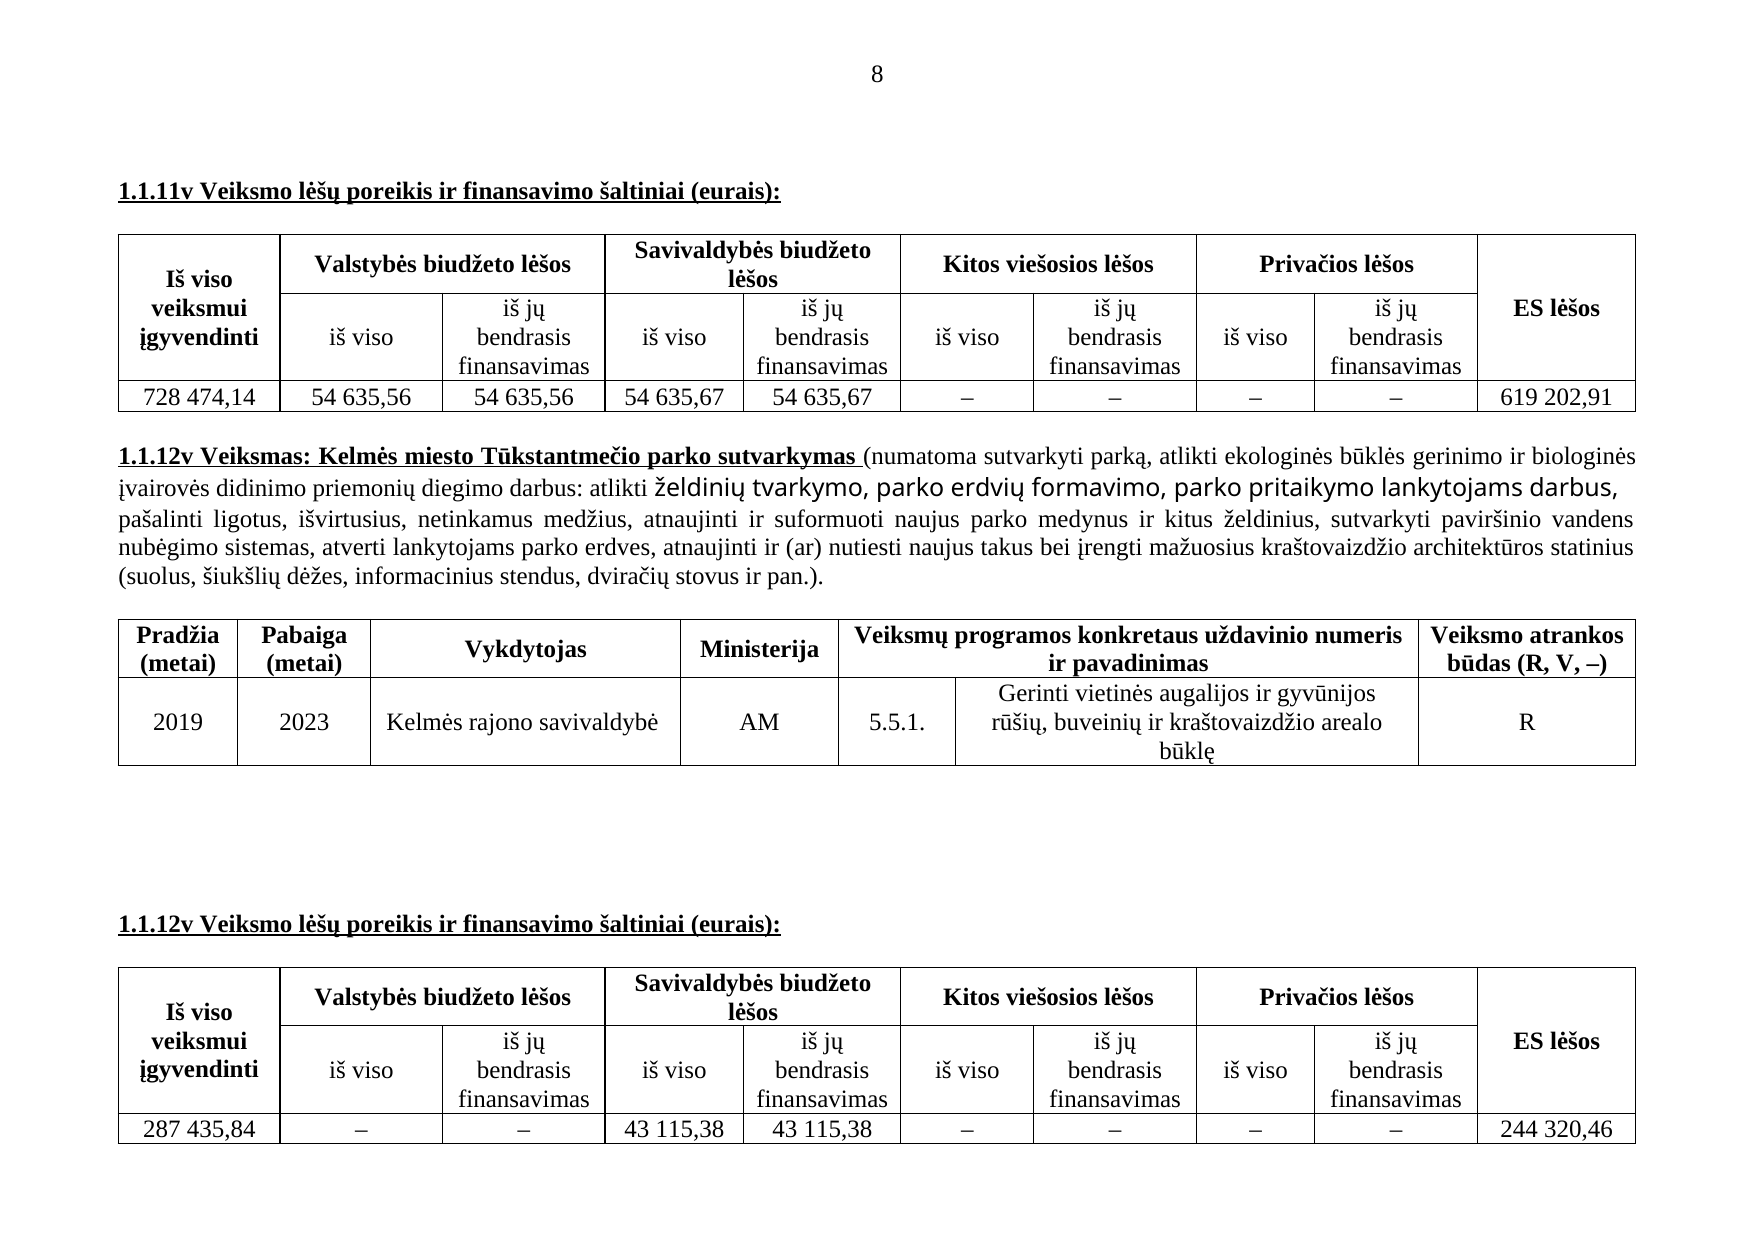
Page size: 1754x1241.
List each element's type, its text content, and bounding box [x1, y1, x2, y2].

table_cell iš viso [1197, 1026, 1314, 1113]
table_header Kitos viešosios lėšos [901, 235, 1196, 292]
table_header Pabaiga (metai) [238, 620, 370, 677]
table_cell 5.5.1. [839, 678, 955, 764]
table_cell 619 202,91 [1478, 381, 1635, 411]
table_header Pradžia (metai) [119, 620, 237, 677]
table_cell – [1197, 1114, 1314, 1142]
table_cell iš jų bendrasis finansavimas [1315, 1026, 1477, 1113]
table_cell – [281, 1114, 442, 1142]
table_cell 244 320,46 [1478, 1114, 1635, 1142]
table_cell iš jų bendrasis finansavimas [443, 1026, 604, 1113]
table_cell 43 115,38 [606, 1114, 743, 1142]
table_header Veiksmų programos konkretaus uždavinio numeris ir pavadinimas [839, 620, 1418, 677]
table_cell 287 435,84 [119, 1114, 279, 1142]
table_cell – [901, 1114, 1033, 1142]
table_header Veiksmo atrankos būdas (R, V, –) [1419, 620, 1635, 677]
table_header Savivaldybės biudžeto lėšos [606, 968, 900, 1025]
table_cell – [1197, 381, 1314, 411]
table_header Iš viso veiksmui įgyvendinti [119, 968, 279, 1113]
table_cell – [1315, 381, 1477, 411]
table_cell AM [681, 678, 838, 764]
table_cell 43 115,38 [744, 1114, 900, 1142]
table_cell 54 635,56 [443, 381, 604, 411]
table_header Valstybės biudžeto lėšos [281, 235, 604, 292]
text pašalinti ligotus, išvirtusius, netinkamus medžius, atnaujinti ir suformuoti naujus parko medynus ir kitus želdinius, sutvarkyti paviršinio vandens nubėgimo sistemas, atverti lankytojams parko erdves, atnaujinti ir (ar) nutiesti naujus takus bei įrengti mažuosius kraštovaizdžio architektūros statinius (suolus, šiukšlių dėžes, informacinius stendus, dviračių stovus ir pan.). [118, 504, 1636, 590]
table_cell iš viso [1197, 294, 1314, 380]
table_cell iš jų bendrasis finansavimas [443, 294, 604, 380]
table_cell iš jų bendrasis finansavimas [744, 1026, 900, 1113]
table_cell iš jų bendrasis finansavimas [1315, 294, 1477, 380]
table_header Vykdytojas [371, 620, 680, 677]
table_cell Kelmės rajono savivaldybė [371, 678, 680, 764]
table_cell iš viso [901, 294, 1033, 380]
table_cell iš viso [606, 1026, 743, 1113]
table_cell R [1419, 678, 1635, 764]
text 1.1.11v Veiksmo lėšų poreikis ir finansavimo šaltiniai (eurais): [118, 176, 1636, 205]
table_cell iš viso [606, 294, 743, 380]
table_cell 728 474,14 [119, 381, 279, 411]
table_header ES lėšos [1478, 968, 1635, 1113]
table_cell Gerinti vietinės augalijos ir gyvūnijos rūšių, buveinių ir kraštovaizdžio arealo būklę [956, 678, 1418, 764]
table_header Savivaldybės biudžeto lėšos [606, 235, 900, 292]
table_header Privačios lėšos [1197, 235, 1477, 292]
table_cell – [1034, 381, 1196, 411]
table_cell 2019 [119, 678, 237, 764]
text 1.1.12v Veiksmas: Kelmės miesto Tūkstantmečio parko sutvarkymas (numatoma sutvarkyti parką, atlikti ekologinės būklės gerinimo ir biologinės įvairovės didinimo priemonių diegimo darbus: atlikti želdinių tvarkymo, parko erdvių formavimo, parko pritaikymo lankytojams darbus, [118, 441, 1636, 504]
table_cell – [1315, 1114, 1477, 1142]
table_cell 2023 [238, 678, 370, 764]
table_cell – [901, 381, 1033, 411]
table_cell iš viso [901, 1026, 1033, 1113]
table_cell iš viso [281, 294, 442, 380]
table_cell 54 635,67 [606, 381, 743, 411]
table_cell iš viso [281, 1026, 442, 1113]
table_header Ministerija [681, 620, 838, 677]
table_cell iš jų bendrasis finansavimas [1034, 1026, 1196, 1113]
table_header Kitos viešosios lėšos [901, 968, 1196, 1025]
table_cell iš jų bendrasis finansavimas [744, 294, 900, 380]
table_header ES lėšos [1478, 235, 1635, 380]
table_cell 54 635,67 [744, 381, 900, 411]
table_cell 54 635,56 [281, 381, 442, 411]
text 1.1.12v Veiksmo lėšų poreikis ir finansavimo šaltiniai (eurais): [118, 909, 1636, 938]
table_header Valstybės biudžeto lėšos [281, 968, 604, 1025]
table_header Iš viso veiksmui įgyvendinti [119, 235, 279, 380]
table_cell iš jų bendrasis finansavimas [1034, 294, 1196, 380]
table_cell – [443, 1114, 604, 1142]
table_cell – [1034, 1114, 1196, 1142]
table_header Privačios lėšos [1197, 968, 1477, 1025]
